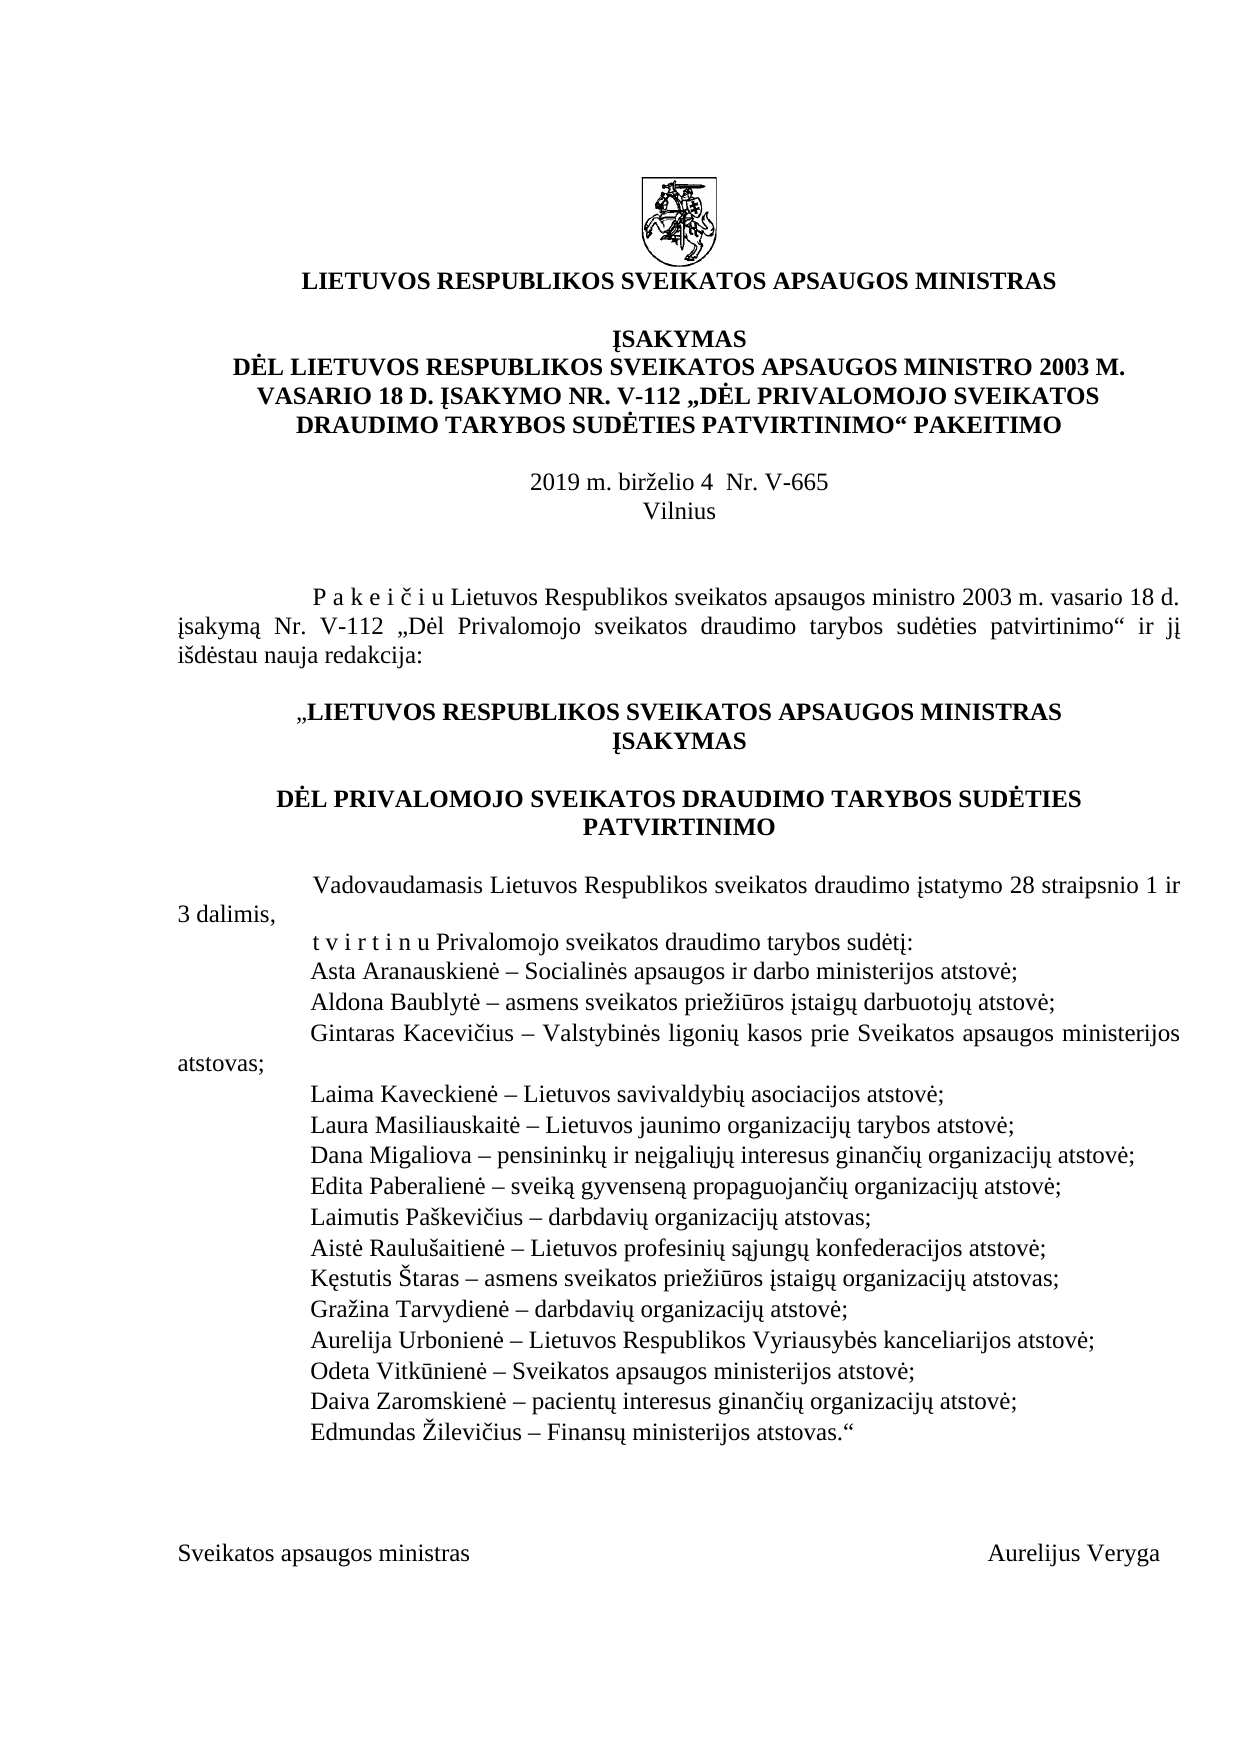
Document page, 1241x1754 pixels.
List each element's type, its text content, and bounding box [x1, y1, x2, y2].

text PATVIRTINIMO [177, 812, 1181, 841]
text Laimutis Paškevičius – darbdavių organizacijų atstovas; [177, 1202, 1181, 1231]
text Dana Migaliova – pensininkų ir neįgaliųjų interesus ginančių organizacijų atstovė; [177, 1141, 1181, 1169]
text Gintaras Kacevičius – Valstybinės ligonių kasos prie Sveikatos apsaugos ministerijos atstovas; [177, 1018, 1181, 1077]
text Vadovaudamasis Lietuvos Respublikos sveikatos draudimo įstatymo 28 straipsnio 1 ir 3 dalimis, [177, 870, 1181, 927]
text VASARIO 18 D. ĮSAKYMO NR. V-112 „DĖL PRIVALOMOJO SVEIKATOS [177, 381, 1179, 410]
text Daiva Zaromskienė – pacientų interesus ginančių organizacijų atstovė; [177, 1386, 1181, 1415]
text Odeta Vitkūnienė – Sveikatos apsaugos ministerijos atstovė; [177, 1356, 1181, 1384]
text DRAUDIMO TARYBOS SUDĖTIES PATVIRTINIMO“ PAKEITIMO [177, 410, 1181, 439]
text LIETUVOS RESPUBLIKOS SVEIKATOS APSAUGOS MINISTRAS [177, 266, 1181, 295]
text DĖL PRIVALOMOJO SVEIKATOS DRAUDIMO TARYBOS SUDĖTIES [177, 784, 1181, 812]
text Edmundas Žilevičius – Finansų ministerijos atstovas.“ [177, 1417, 1181, 1446]
text Laima Kaveckienė – Lietuvos savivaldybių asociacijos atstovė; [177, 1079, 1181, 1108]
text Gražina Tarvydienė – darbdavių organizacijų atstovė; [177, 1294, 1181, 1323]
text Vilnius [177, 496, 1181, 525]
text DĖL LIETUVOS RESPUBLIKOS SVEIKATOS APSAUGOS MINISTRO 2003 M. [177, 352, 1181, 381]
text Aurelija Urbonienė – Lietuvos Respublikos Vyriausybės kanceliarijos atstovė; [177, 1325, 1181, 1354]
text Aldona Baublytė – asmens sveikatos priežiūros įstaigų darbuotojų atstovė; [177, 987, 1181, 1016]
text Sveikatos apsaugos ministras Aurelijus Veryga [177, 1538, 1181, 1567]
text ĮSAKYMAS [177, 726, 1181, 755]
text ĮSAKYMAS [177, 324, 1181, 352]
text Laura Masiliauskaitė – Lietuvos jaunimo organizacijų tarybos atstovė; [177, 1110, 1181, 1139]
text 2019 m. birželio 4 Nr. V-665 [177, 467, 1181, 496]
text t v i r t i n u Privalomojo sveikatos draudimo tarybos sudėtį: [177, 927, 1181, 956]
text „LIETUVOS RESPUBLIKOS SVEIKATOS APSAUGOS MINISTRAS [177, 697, 1181, 726]
text Aistė Raulušaitienė – Lietuvos profesinių sąjungų konfederacijos atstovė; [177, 1233, 1181, 1262]
text Edita Paberalienė – sveiką gyvenseną propaguojančių organizacijų atstovė; [177, 1171, 1181, 1200]
text Asta Aranauskienė – Socialinės apsaugos ir darbo ministerijos atstovė; [177, 956, 1181, 985]
text Kęstutis Štaras – asmens sveikatos priežiūros įstaigų organizacijų atstovas; [177, 1263, 1181, 1292]
text P a k e i č i u Lietuvos Respublikos sveikatos apsaugos ministro 2003 m. vasario 18 d. įsakymą Nr. V-112 „Dėl Privalomojo sveikatos draudimo tarybos sudėties patvirtinimo“ ir jį išdėstau nauja redakcija: [177, 582, 1181, 669]
